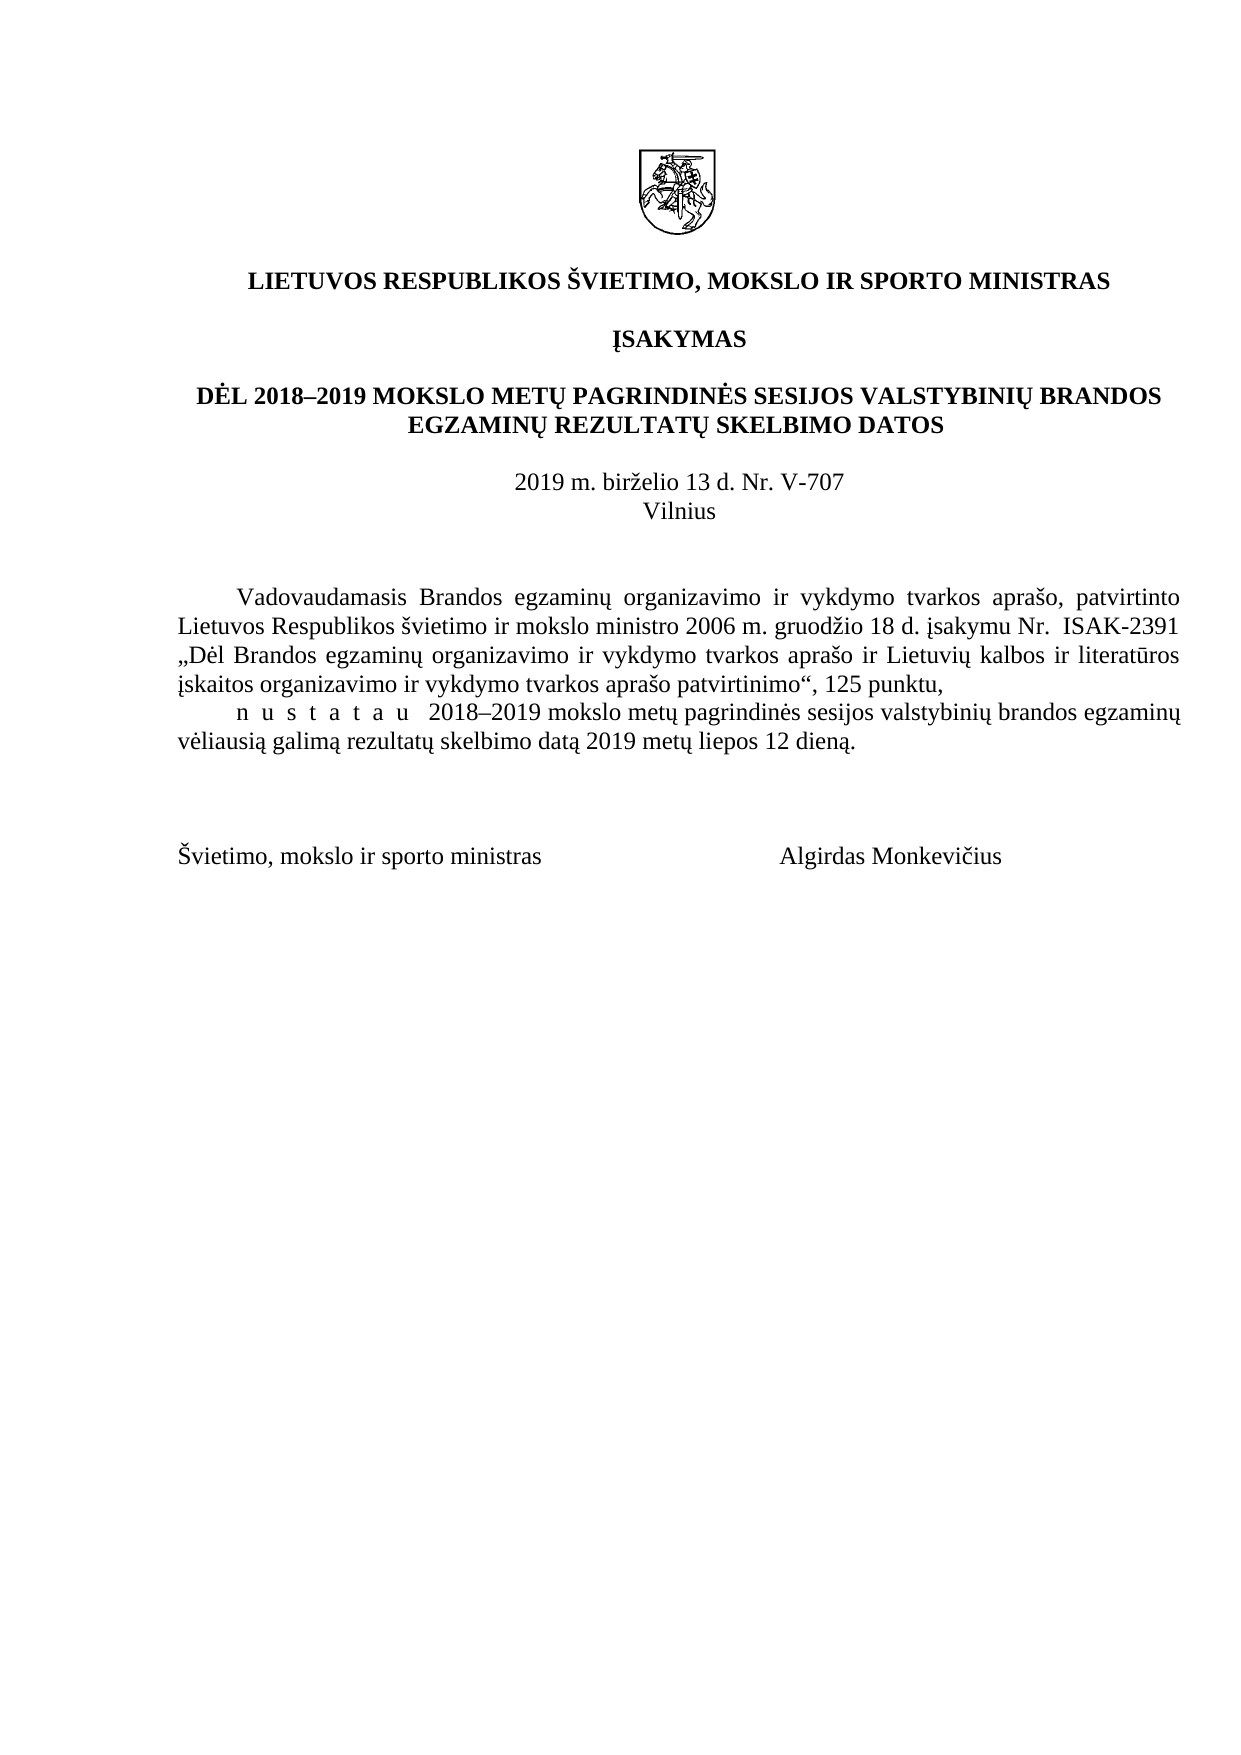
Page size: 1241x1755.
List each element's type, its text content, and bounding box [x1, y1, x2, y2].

text 2019 m. birželio 13 d. Nr. V-707 [177, 467, 1181, 496]
text LIETUVOS RESPUBLIKOS ŠVIETIMO, MOKSLO IR SPORTO MINISTRAS [177, 266, 1181, 295]
text Švietimo, mokslo ir sporto ministras Algirdas Monkevičius [177, 841, 1181, 870]
text n u s t a t a u 2018–2019 mokslo metų pagrindinės sesijos valstybinių brandos egzaminų vėliausią galimą rezultatų skelbimo datą 2019 metų liepos 12 dieną. [177, 697, 1181, 755]
text Vadovaudamasis Brandos egzaminų organizavimo ir vykdymo tvarkos aprašo, patvirtinto Lietuvos Respublikos švietimo ir mokslo ministro 2006 m. gruodžio 18 d. įsakymu Nr. ISAK-2391 „Dėl Brandos egzaminų organizavimo ir vykdymo tvarkos aprašo ir Lietuvių kalbos ir literatūros įskaitos organizavimo ir vykdymo tvarkos aprašo patvirtinimo“, 125 punktu, [177, 582, 1181, 697]
text Vilnius [177, 496, 1181, 525]
text DĖL 2018–2019 MOKSLO METŲ PAGRINDINĖS SESIJOS VALSTYBINIŲ BRANDOS EGZAMINŲ REZULTATŲ SKELBIMO DATOS [177, 381, 1181, 439]
text ĮSAKYMAS [177, 324, 1181, 352]
